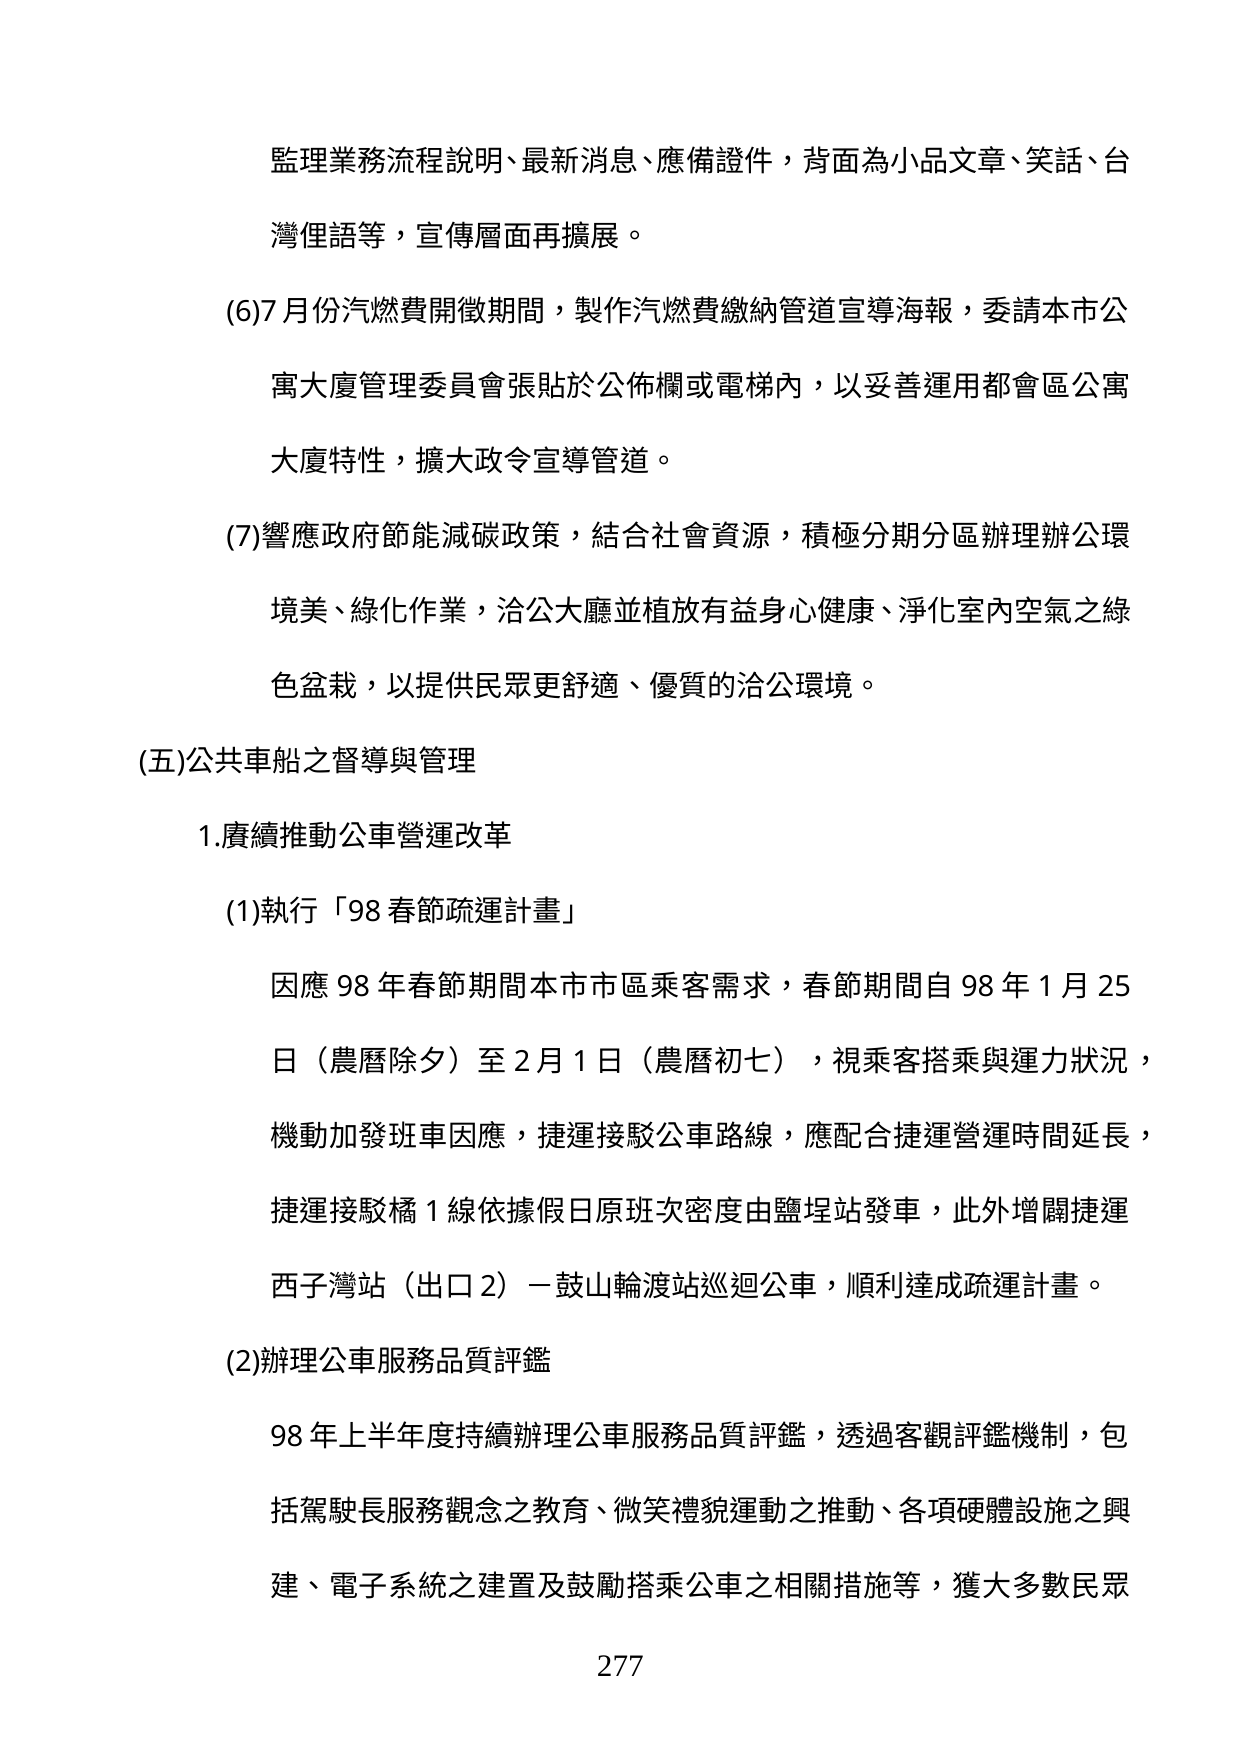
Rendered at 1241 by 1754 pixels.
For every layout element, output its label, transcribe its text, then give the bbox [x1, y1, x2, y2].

text (1)執行「98春節疏運計畫」 [226, 871, 1131, 946]
text (五)公共車船之督導與管理 [138, 721, 1131, 796]
text 監理業務流程說明、最新消息、應備證件，背面為小品文章、笑話、台灣俚語等，宣傳層面再擴展。 [226, 121, 1131, 271]
text (7)響應政府節能減碳政策，結合社會資源，積極分期分區辦理辦公環境美、綠化作業，洽公大廳並植放有益身心健康、淨化室內空氣之綠色盆栽，以提供民眾更舒適、優質的洽公環境。 [226, 496, 1131, 721]
text 1.賡續推動公車營運改革 [197, 796, 1131, 871]
text (2)辦理公車服務品質評鑑 [226, 1321, 1131, 1396]
text 因應98年春節期間本市市區乘客需求，春節期間自98年1月25日（農曆除夕）至2月1日（農曆初七），視乘客搭乘與運力狀況，機動加發班車因應，捷運接駁公車路線，應配合捷運營運時間延長，捷運接駁橘1線依據假日原班次密度由鹽埕站發車，此外增闢捷運西子灣站（出口2）－鼓山輪渡站巡迴公車，順利達成疏運計畫。 [270, 946, 1131, 1321]
text 98年上半年度持續辦理公車服務品質評鑑，透過客觀評鑑機制，包括駕駛長服務觀念之教育、微笑禮貌運動之推動、各項硬體設施之興建、電子系統之建置及鼓勵搭乘公車之相關措施等，獲大多數民眾 [270, 1396, 1131, 1621]
text (6)7月份汽燃費開徵期間，製作汽燃費繳納管道宣導海報，委請本市公寓大廈管理委員會張貼於公佈欄或電梯內，以妥善運用都會區公寓大廈特性，擴大政令宣導管道。 [226, 271, 1131, 496]
